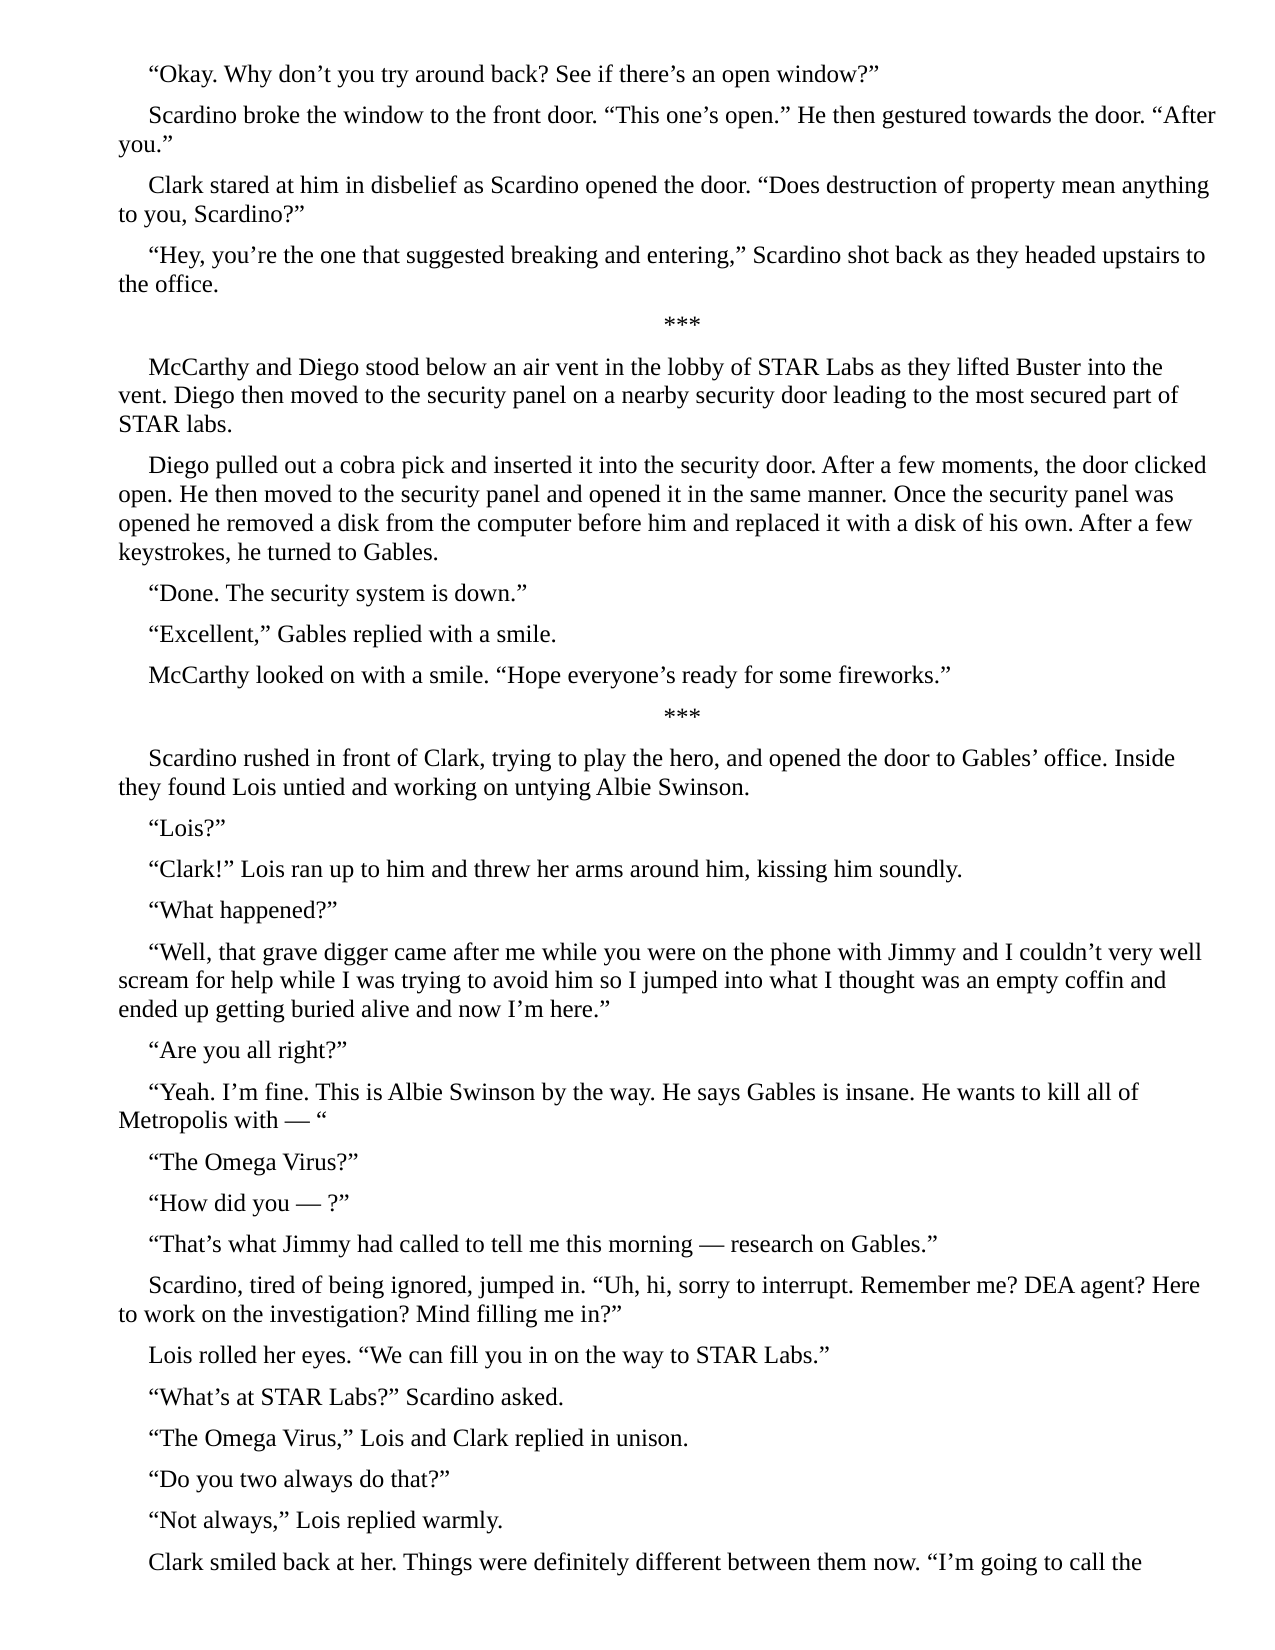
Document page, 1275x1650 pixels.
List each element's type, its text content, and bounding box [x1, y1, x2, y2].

text “What’s at STAR Labs?” Scardino asked. [118, 1382, 1216, 1410]
text “Do you two always do that?” [118, 1464, 1216, 1493]
text Lois rolled her eyes. “We can fill you in on the way to STAR Labs.” [118, 1340, 1216, 1369]
text McCarthy and Diego stood below an air vent in the lobby of STAR Labs as they lifted Buster into the vent. Diego then moved to the security panel on a nearby security door leading to the most secured part of STAR labs. [118, 352, 1216, 438]
text “Clark!” Lois ran up to him and threw her arms around him, kissing him soundly. [118, 854, 1216, 883]
text “The Omega Virus,” Lois and Clark replied in unison. [118, 1423, 1216, 1452]
text “How did you — ?” [118, 1188, 1216, 1217]
text “Not always,” Lois replied warmly. [118, 1505, 1216, 1534]
text Scardino, tired of being ignored, jumped in. “Uh, hi, sorry to interrupt. Remember me? DEA agent? Here to work on the investigation? Mind filling me in?” [118, 1270, 1216, 1328]
text “That’s what Jimmy had called to tell me this morning — research on Gables.” [118, 1229, 1216, 1258]
text “Hey, you’re the one that suggested breaking and entering,” Scardino shot back as they headed upstairs to the office. [118, 240, 1216, 298]
text Scardino broke the window to the front door. “This one’s open.” He then gestured towards the door. “After you.” [118, 100, 1216, 158]
text “Well, that grave digger came after me while you were on the phone with Jimmy and I couldn’t very well scream for help while I was trying to avoid him so I jumped into what I thought was an empty coffin and ended up getting buried alive and now I’m here.” [118, 937, 1216, 1023]
text “Lois?” [118, 813, 1216, 842]
text “The Omega Virus?” [118, 1147, 1216, 1175]
text Diego pulled out a cobra pick and inserted it into the security door. After a few moments, the door clicked open. He then moved to the security panel and opened it in the same manner. Once the security panel was opened he removed a disk from the computer before him and replaced it with a disk of his own. After a few keystrokes, he turned to Gables. [118, 450, 1216, 565]
text “Done. The security system is down.” [118, 578, 1216, 607]
text “What happened?” [118, 895, 1216, 924]
text Scardino rushed in front of Clark, trying to play the hero, and opened the door to Gables’ office. Inside they found Lois untied and working on untying Albie Swinson. [118, 743, 1216, 800]
text Clark stared at him in disbelief as Scardino opened the door. “Does destruction of property mean anything to you, Scardino?” [118, 170, 1216, 228]
text Clark smiled back at her. Things were definitely different between them now. “I’m going to call the [118, 1547, 1216, 1575]
text “Okay. Why don’t you try around back? See if there’s an open window?” [118, 59, 1216, 88]
text McCarthy looked on with a smile. “Hope everyone’s ready for some fireworks.” [118, 660, 1216, 689]
text “Yeah. I’m fine. This is Albie Swinson by the way. He says Gables is insane. He wants to kill all of Metropolis with — “ [118, 1077, 1216, 1134]
text “Are you all right?” [118, 1035, 1216, 1064]
text *** [118, 702, 1216, 730]
text *** [118, 310, 1216, 339]
text “Excellent,” Gables replied with a smile. [118, 619, 1216, 648]
